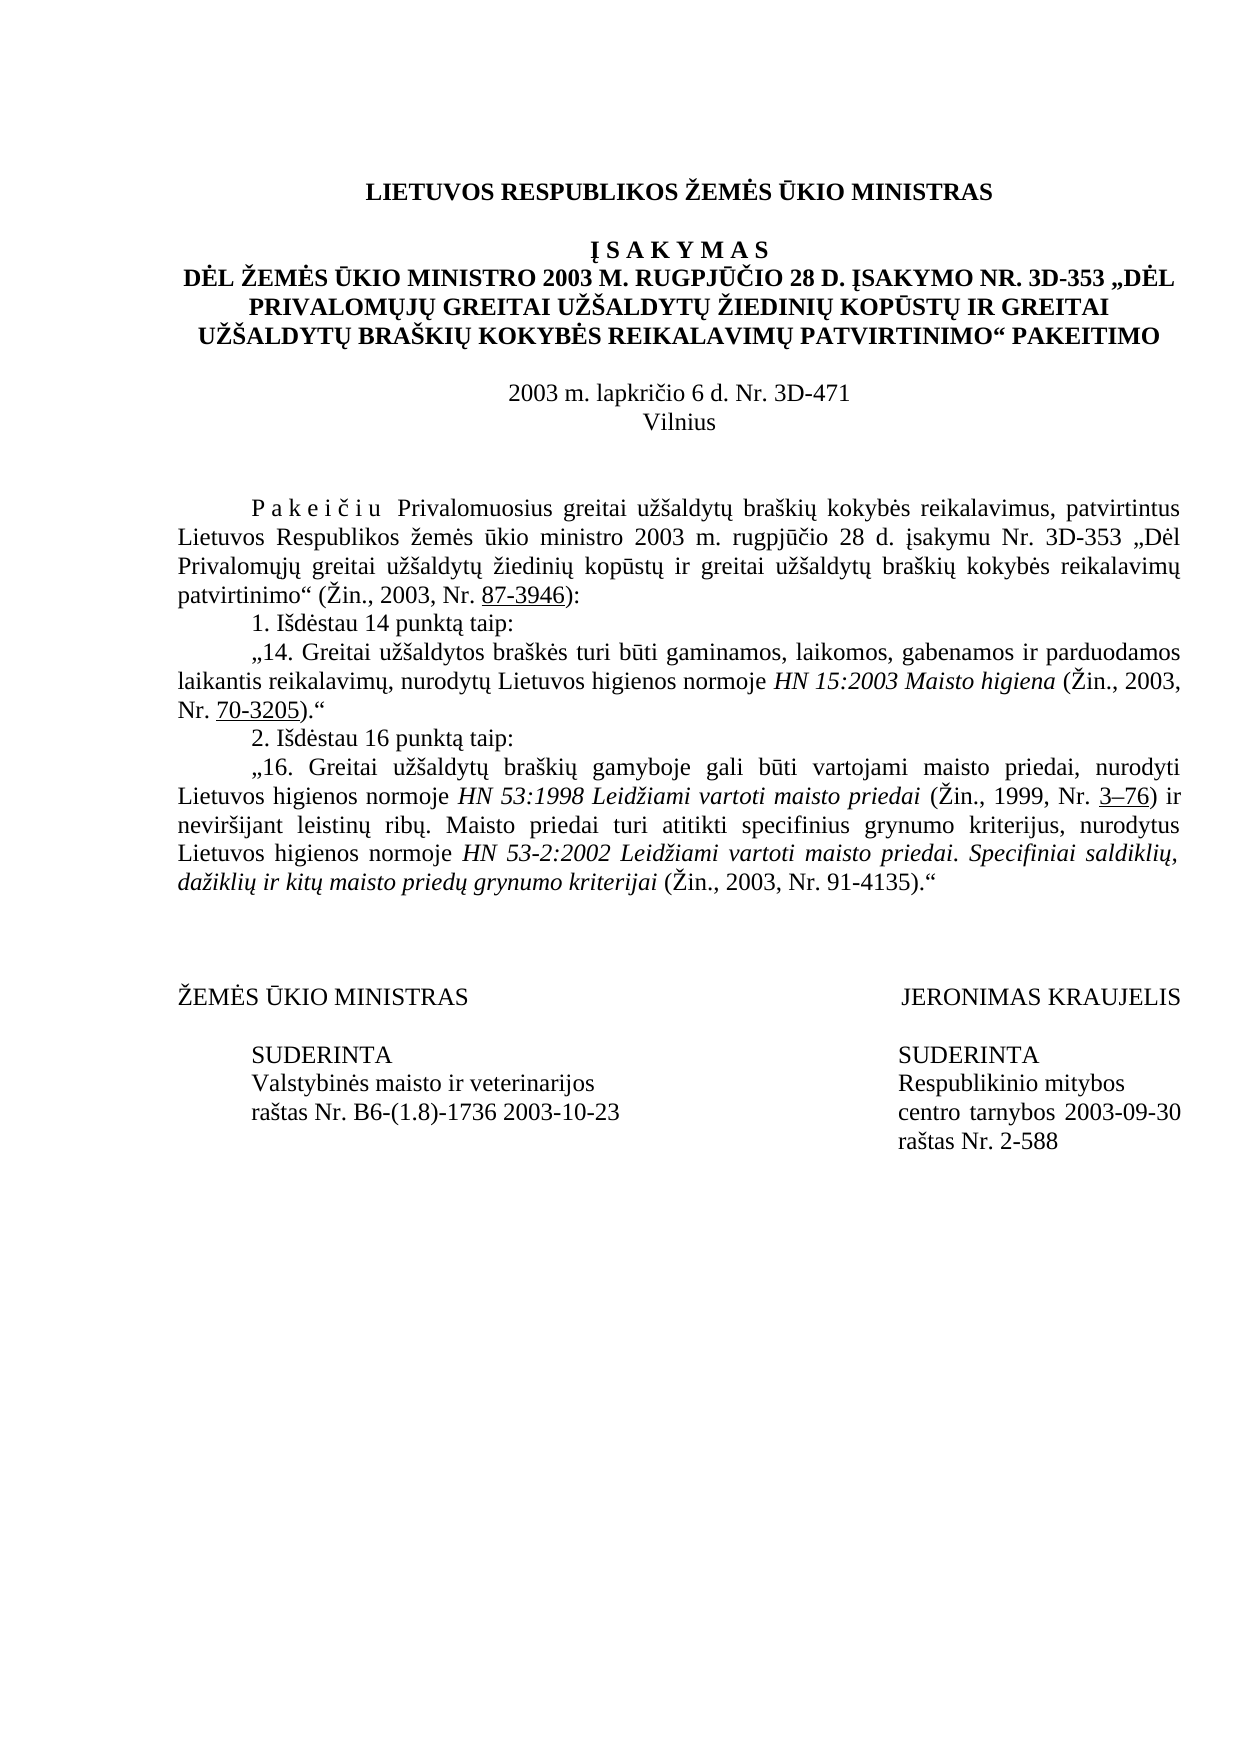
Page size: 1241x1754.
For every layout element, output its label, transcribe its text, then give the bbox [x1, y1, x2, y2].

text Vilnius [177, 407, 1181, 436]
text „16. Greitai užšaldytų braškių gamyboje gali būti vartojami maisto priedai, nurodyti Lietuvos higienos normoje HN 53:1998 Leidžiami vartoti maisto priedai (Žin., 1999, Nr. 3–76) ir neviršijant leistinų ribų. Maisto priedai turi atitikti specifinius grynumo kriterijus, nurodytus Lietuvos higienos normoje HN 53-2:2002 Leidžiami vartoti maisto priedai. Specifiniai saldiklių, dažiklių ir kitų maisto priedų grynumo kriterijai (Žin., 2003, Nr. 91-4135).“ [177, 752, 1181, 896]
text SUDERINTA SUDERINTA [177, 1040, 1181, 1068]
text 1. Išdėstau 14 punktą taip: [177, 608, 1181, 637]
text ŽEMĖS ŪKIO MINISTRAS JERONIMAS KRAUJELIS [177, 982, 1181, 1011]
text LIETUVOS RESPUBLIKOS ŽEMĖS ŪKIO MINISTRAS [177, 177, 1181, 206]
text 2003 m. lapkričio 6 d. Nr. 3D-471 [177, 378, 1181, 407]
text „14. Greitai užšaldytos braškės turi būti gaminamos, laikomos, gabenamos ir parduodamos laikantis reikalavimų, nurodytų Lietuvos higienos normoje HN 15:2003 Maisto higiena (Žin., 2003, Nr. 70-3205).“ [177, 637, 1181, 723]
text raštas Nr. B6-(1.8)-1736 2003-10-23 centro tarnybos 2003-09-30 raštas Nr. 2-588 [177, 1097, 1181, 1155]
text Pakeičiu Privalomuosius greitai užšaldytų braškių kokybės reikalavimus, patvirtintus Lietuvos Respublikos žemės ūkio ministro 2003 m. rugpjūčio 28 d. įsakymu Nr. 3D-353 „Dėl Privalomųjų greitai užšaldytų žiedinių kopūstų ir greitai užšaldytų braškių kokybės reikalavimų patvirtinimo“ (Žin., 2003, Nr. 87-3946): [177, 493, 1181, 608]
text Į S A K Y M A S [177, 235, 1181, 263]
text 2. Išdėstau 16 punktą taip: [177, 723, 1181, 752]
text DĖL ŽEMĖS ŪKIO MINISTRO 2003 M. RUGPJŪČIO 28 D. ĮSAKYMO NR. 3D-353 „DĖL PRIVALOMŲJŲ GREITAI UŽŠALDYTŲ ŽIEDINIŲ KOPŪSTŲ IR GREITAI UŽŠALDYTŲ BRAŠKIŲ KOKYBĖS REIKALAVIMŲ PATVIRTINIMO“ PAKEITIMO [177, 263, 1181, 350]
text Valstybinės maisto ir veterinarijos Respublikinio mitybos [177, 1068, 1181, 1097]
